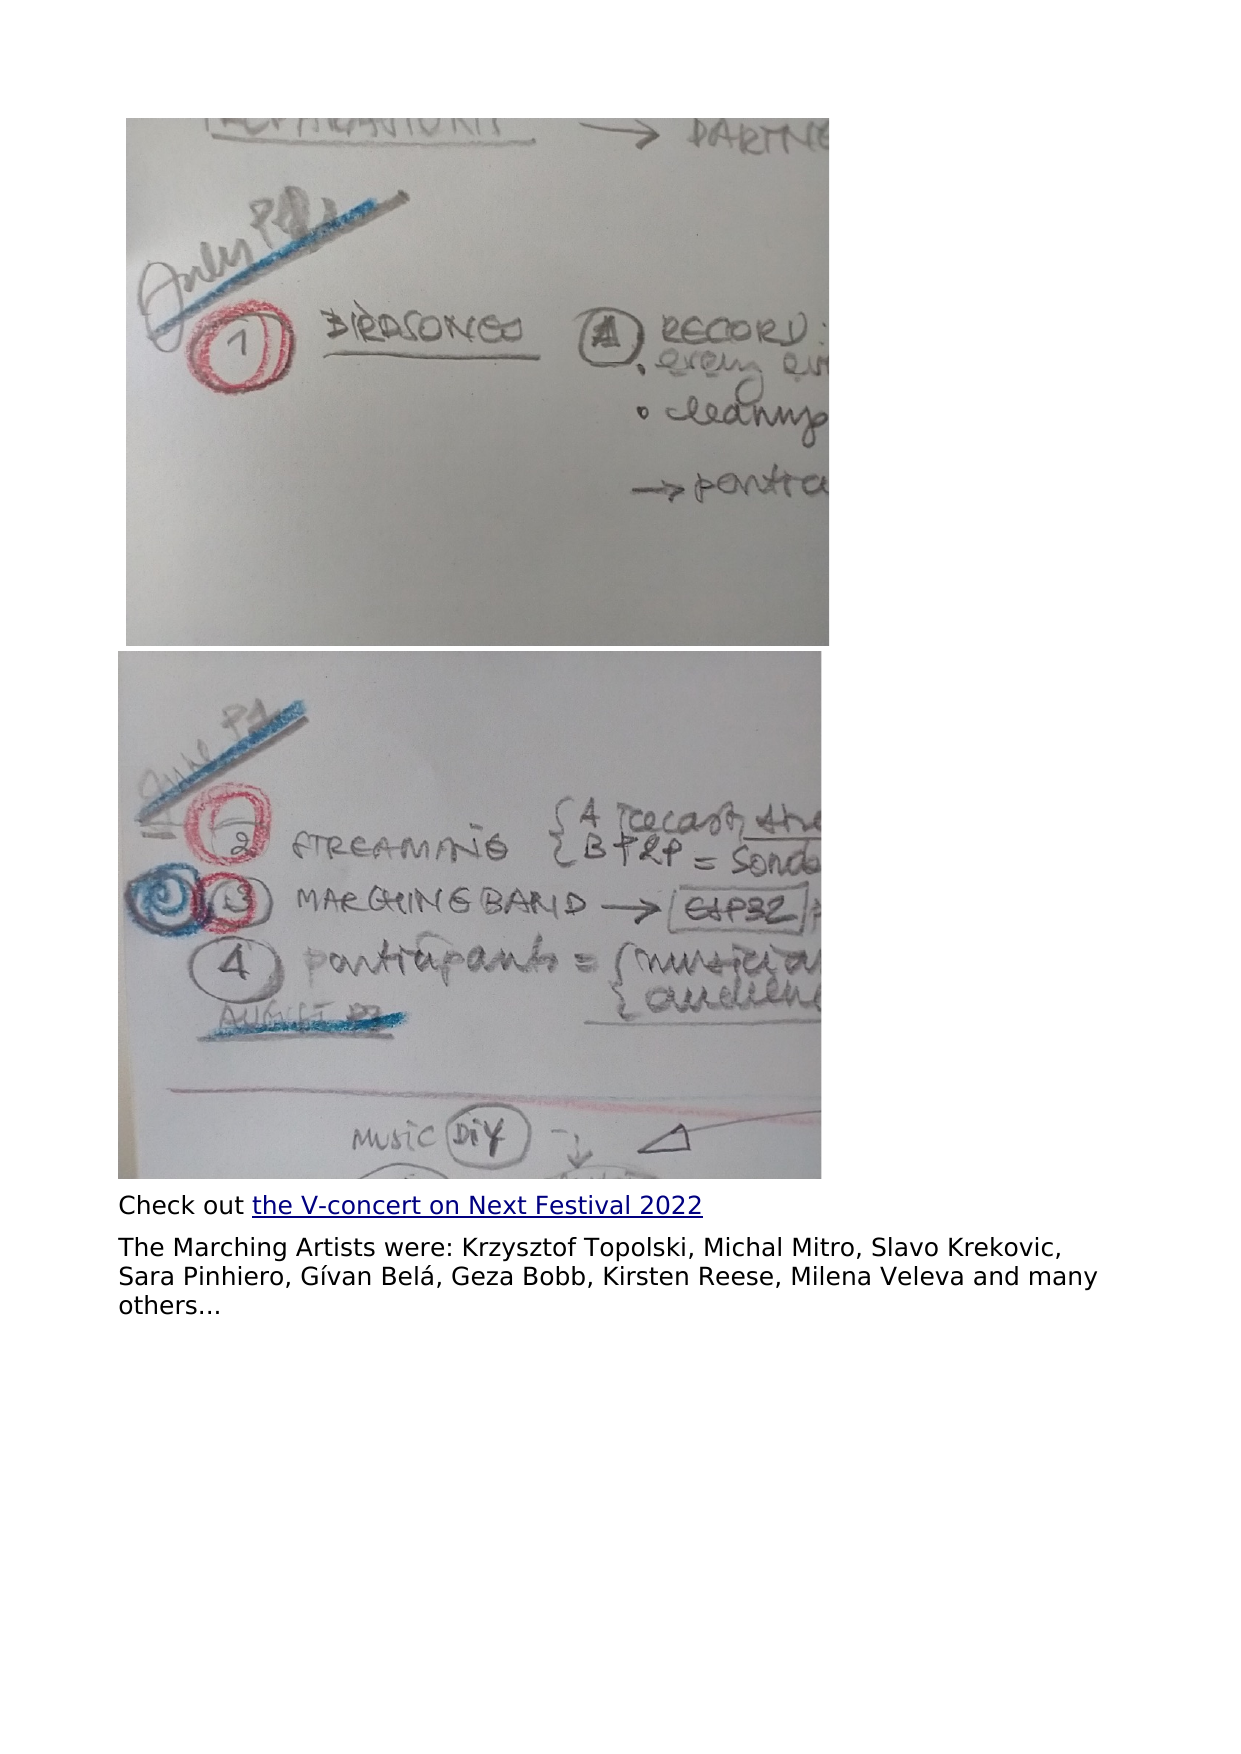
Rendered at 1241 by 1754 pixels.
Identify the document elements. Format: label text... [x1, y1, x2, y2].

picture [118, 651, 822, 1179]
text The Marching Artists were: Krzysztof Topolski, Michal Mitro, Slavo Krekovic, Sara Pinhiero, Gívan Belá, Geza Bobb, Kirsten Reese, Milena Veleva and many others... [118, 1233, 1122, 1321]
picture [126, 118, 830, 646]
text Check out the V-concert on Next Festival 2022 [118, 1191, 1122, 1221]
